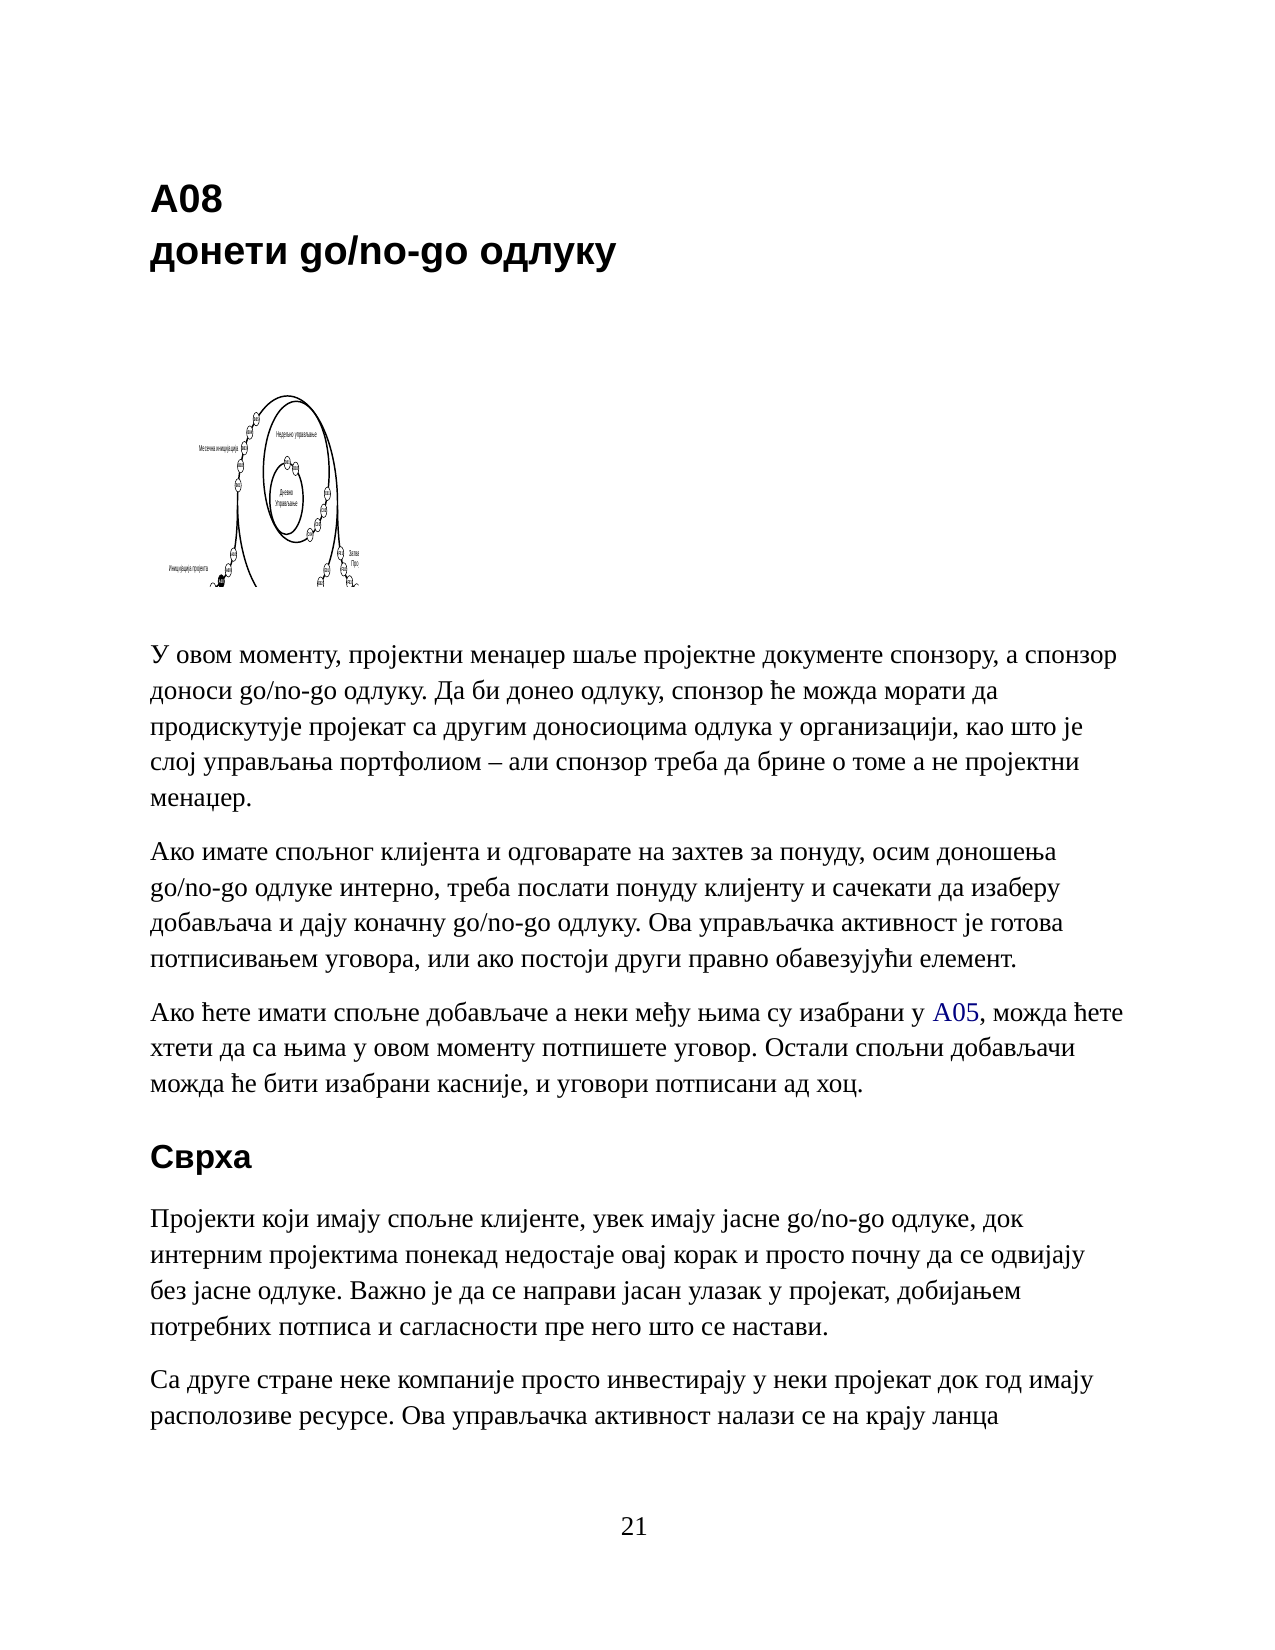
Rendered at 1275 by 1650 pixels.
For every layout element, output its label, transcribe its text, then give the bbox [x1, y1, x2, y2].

text У овом моменту, пројектни менаџер шаље пројектне документе спонзору, а спонзор доноси go/no-go одлуку. Да би донео одлуку, спонзор ће можда морати да продискутује пројекат са другим доносиоцима одлука у организацији, као што је слој управљања портфолиом – али спонзор треба да брине о томе а не пројектни менаџер. [150, 638, 1125, 812]
text Пројекти који имају спољне клијенте, увек имају јасне go/no-go одлуке, док интерним пројектима понекад недостаје овај корак и просто почну да се одвијају без јасне одлуке. Важно је да се направи јасан улазак у пројекат, добијањем потребних потписа и сагласности пре него што се настави. [150, 1202, 1125, 1341]
subtitle A08 донети go/no-go одлуку [150, 175, 1125, 273]
text Са друге стране неке компаније просто инвестирају у неки пројекат док год имају располозиве ресурсе. Ова управљачка активност налази се на крају ланца [150, 1363, 1125, 1430]
subtitle Сврха [150, 1137, 1125, 1175]
text Ако ћете имати спољне добављаче а неки међу њима су изабрани у A05, можда ћете хтети да са њима у овом моменту потпишете уговор. Остали спољни добављачи можда ће бити изабрани касније, и уговори потписани ад хоц. [150, 996, 1125, 1098]
text Ако имате спољног клијента и одговарате на захтев за понуду, осим доношења go/no-go одлуке интерно, треба послати понуду клијенту и сачекати да изаберу добављача и дају коначну go/no-go одлуку. Ова управљачка активност је готова потписивањем уговора, или ако постоји други правно обавезујући елемент. [150, 835, 1125, 973]
